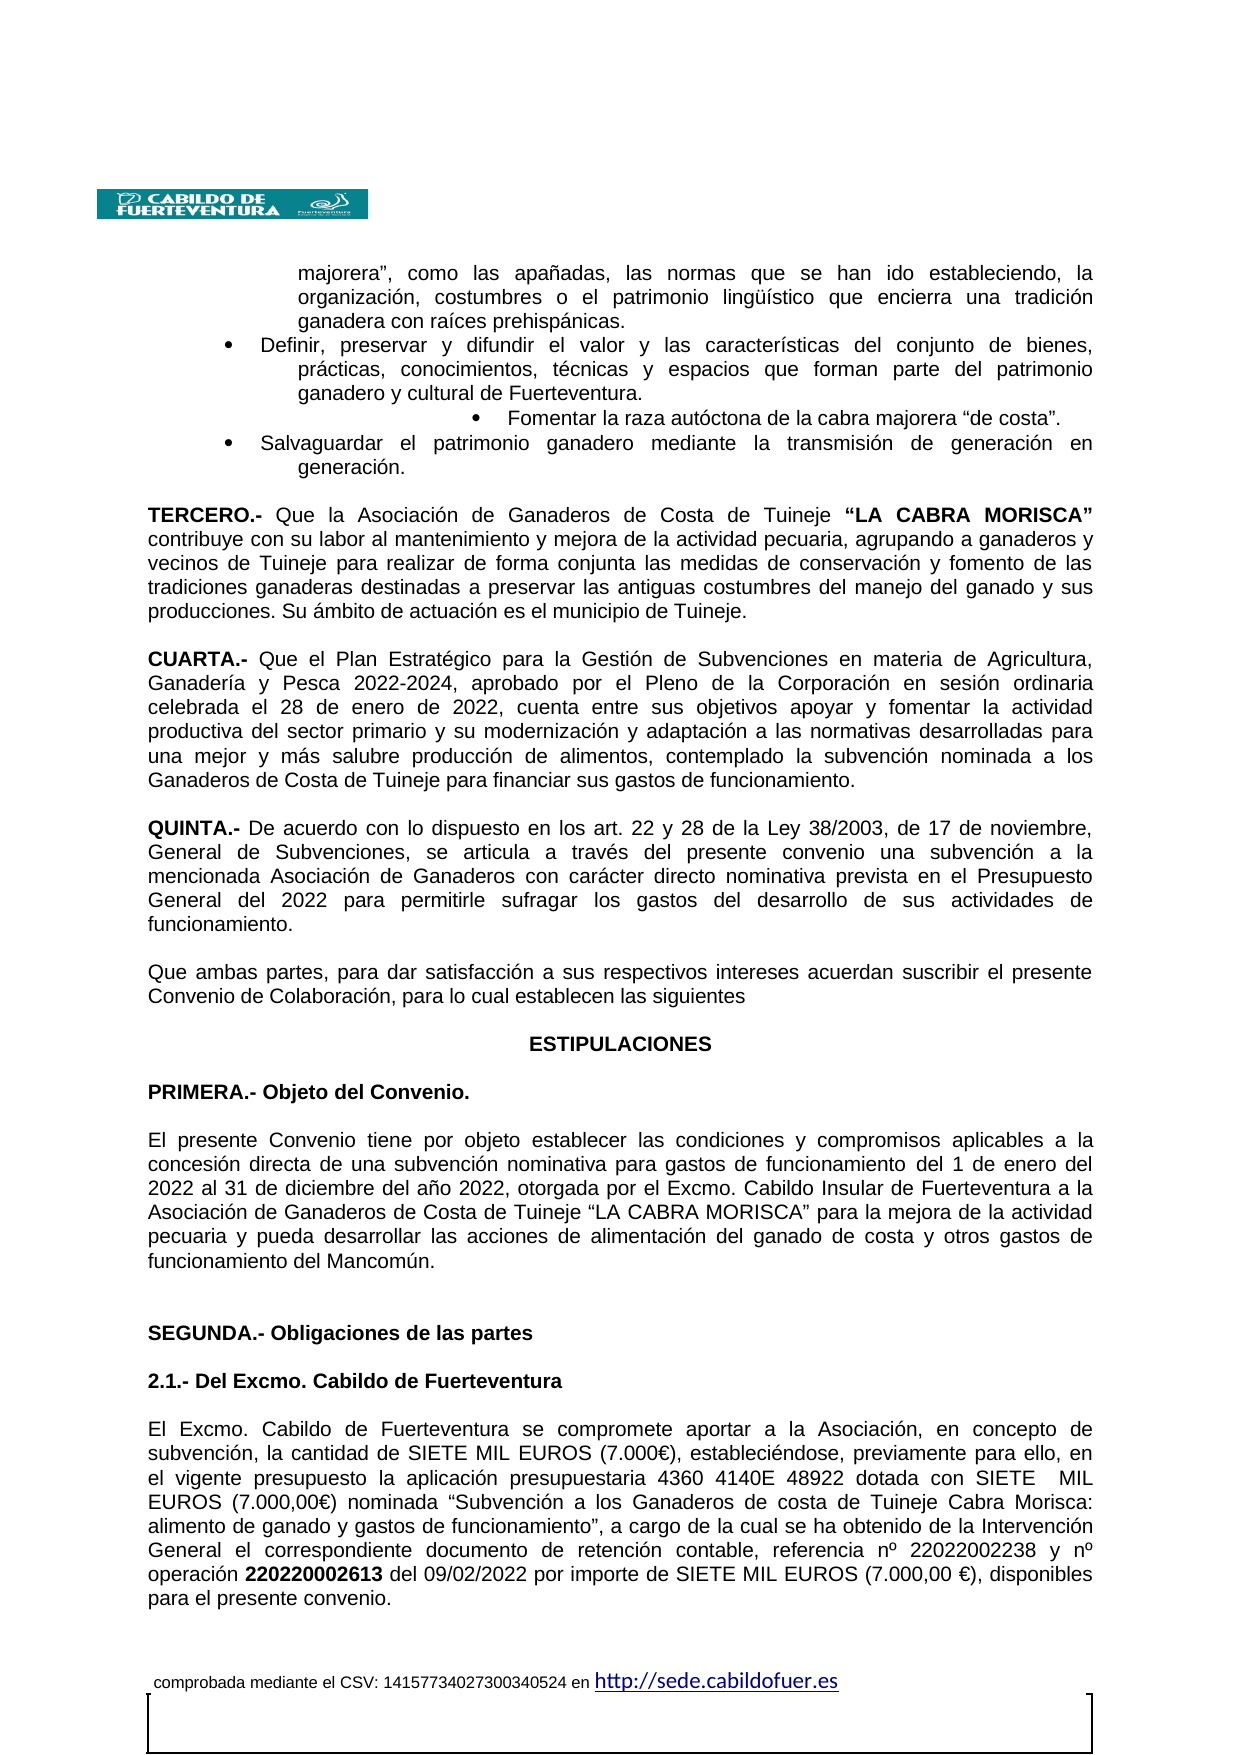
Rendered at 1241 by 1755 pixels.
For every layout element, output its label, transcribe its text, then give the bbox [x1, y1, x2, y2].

list Salvaguardar el patrimonio ganadero mediante la transmisión de generación en generación. [225, 430, 1093, 478]
list Definir, preservar y difundir el valor y las características del conjunto de bienes, prácticas, conocimientos, técnicas y espacios que forman parte del patrimonio ganadero y cultural de Fuerteventura. [225, 333, 1093, 405]
subtitle SEGUNDA.- Obligaciones de las partes 2.1.- Del Excmo. Cabildo de Fuerteventura [148, 1320, 571, 1392]
subtitle ESTIPULACIONES [133, 1032, 1107, 1056]
text TERCERO.- Que la Asociación de Ganaderos de Costa de Tuineje “LA CABRA MORISCA” contribuye con su labor al mantenimiento y mejora de la actividad pecuaria, agrupando a ganaderos y vecinos de Tuineje para realizar de forma conjunta las medidas de conservación y fomento de las tradiciones ganaderas destinadas a preservar las antiguas costumbres del manejo del ganado y sus producciones. Su ámbito de actuación es el municipio de Tuineje. [148, 502, 1093, 623]
text Que ambas partes, para dar satisfacción a sus respectivos intereses acuerdan suscribir el presente Convenio de Colaboración, para lo cual establecen las siguientes [148, 960, 1093, 1008]
text El Excmo. Cabildo de Fuerteventura se compromete aportar a la Asociación, en concepto de subvención, la cantidad de SIETE MIL EUROS (7.000€), estableciéndose, previamente para ello, en el vigente presupuesto la aplicación presupuestaria 4360 4140E 48922 dotada con SIETE MIL EUROS (7.000,00€) nominada “Subvención a los Ganaderos de costa de Tuineje Cabra Morisca: alimento de ganado y gastos de funcionamiento”, a cargo de la cual se ha obtenido de la Intervención General el correspondiente documento de retención contable, referencia nº 22022002238 y nº operación 220220002613 del 09/02/2022 por importe de SIETE MIL EUROS (7.000,00 €), disponibles para el presente convenio. [148, 1417, 1093, 1610]
picture [97, 189, 369, 219]
text PRIMERA.- Objeto del Convenio. [148, 1080, 1107, 1104]
list Fomentar la raza autóctona de la cabra majorera “de costa”. [472, 405, 1107, 430]
text CUARTA.- Que el Plan Estratégico para la Gestión de Subvenciones en materia de Agricultura, Ganadería y Pesca 2022-2024, aprobado por el Pleno de la Corporación en sesión ordinaria celebrada el 28 de enero de 2022, cuenta entre sus objetivos apoyar y fomentar la actividad productiva del sector primario y su modernización y adaptación a las normativas desarrolladas para una mejor y más salubre producción de alimentos, contemplado la subvención nominada a los Ganaderos de Costa de Tuineje para financiar sus gastos de funcionamiento. [148, 647, 1093, 792]
text majorera”, como las apañadas, las normas que se han ido estableciendo, la organización, costumbres o el patrimonio lingüístico que encierra una tradición ganadera con raíces prehispánicas. [298, 260, 1093, 333]
text El presente Convenio tiene por objeto establecer las condiciones y compromisos aplicables a la concesión directa de una subvención nominativa para gastos de funcionamiento del 1 de enero del 2022 al 31 de diciembre del año 2022, otorgada por el Excmo. Cabildo Insular de Fuerteventura a la Asociación de Ganaderos de Costa de Tuineje “LA CABRA MORISCA” para la mejora de la actividad pecuaria y pueda desarrollar las acciones de alimentación del ganado de costa y otros gastos de funcionamiento del Mancomún. [148, 1128, 1093, 1272]
text QUINTA.- De acuerdo con lo dispuesto en los art. 22 y 28 de la Ley 38/2003, de 17 de noviembre, General de Subvenciones, se articula a través del presente convenio una subvención a la mencionada Asociación de Ganaderos con carácter directo nominativa prevista en el Presupuesto General del 2022 para permitirle sufragar los gastos del desarrollo de sus actividades de funcionamiento. [148, 816, 1093, 936]
